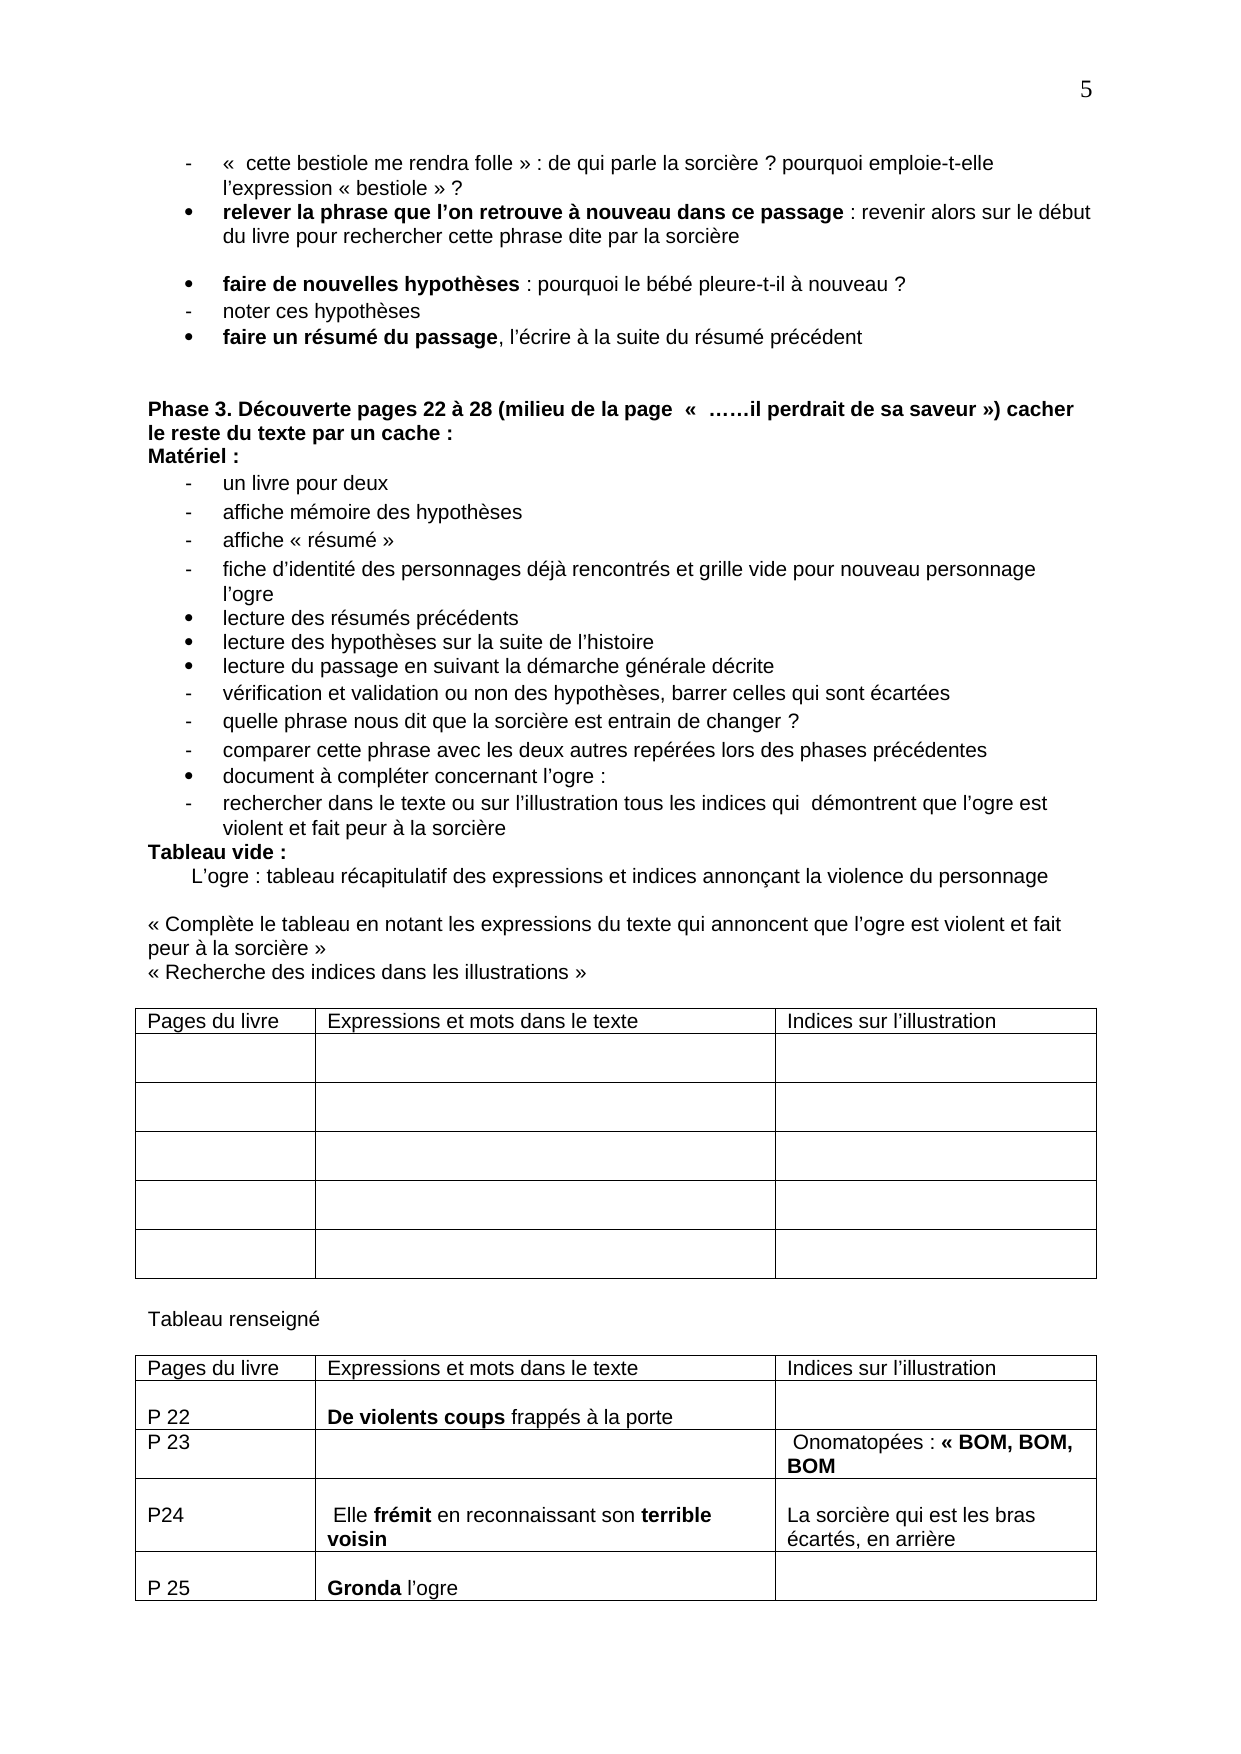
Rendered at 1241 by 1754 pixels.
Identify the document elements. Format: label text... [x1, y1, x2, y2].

table_header Expressions et mots dans le texte [316, 1356, 775, 1380]
table_header Indices sur l’illustration [776, 1009, 1096, 1033]
table_cell [136, 1083, 315, 1131]
table_header Expressions et mots dans le texte [316, 1009, 775, 1033]
table_cell [316, 1132, 775, 1179]
table_cell Onomatopées : « BOM, BOM, BOM [776, 1430, 1096, 1478]
table_cell [776, 1083, 1096, 1131]
list affiche mémoire des hypothèses [185, 497, 1093, 525]
list lecture des hypothèses sur la suite de l’histoire [185, 630, 1093, 654]
table_cell [316, 1083, 775, 1131]
table_cell De violents coups frappés à la porte [316, 1381, 775, 1429]
table_cell Gronda l’ogre [316, 1552, 775, 1600]
list faire de nouvelles hypothèses : pourquoi le bébé pleure-t-il à nouveau ? [185, 272, 1093, 296]
table_cell [776, 1230, 1096, 1277]
text « Recherche des indices dans les illustrations » [148, 960, 1093, 984]
text Matériel : [148, 444, 1093, 468]
table_cell [316, 1230, 775, 1277]
table_cell [776, 1034, 1096, 1082]
list noter ces hypothèses [185, 296, 1093, 324]
table_cell Elle frémit en reconnaissant son terrible voisin [316, 1479, 775, 1551]
list relever la phrase que l’on retrouve à nouveau dans ce passage : revenir alors sur le début du livre pour rechercher cette phrase dite par la sorcière [185, 200, 1093, 248]
table_cell [776, 1381, 1096, 1429]
list faire un résumé du passage, l’écrire à la suite du résumé précédent [185, 324, 1093, 348]
list rechercher dans le texte ou sur l’illustration tous les indices qui démontrent que l’ogre est violent et fait peur à la sorcière [185, 788, 1093, 840]
table_header Pages du livre [136, 1356, 315, 1380]
table_cell [776, 1132, 1096, 1179]
list affiche « résumé » [185, 525, 1093, 554]
text Tableau vide : [148, 840, 1093, 864]
list « cette bestiole me rendra folle » : de qui parle la sorcière ? pourquoi emploie-t-elle l’expression « bestiole » ? [185, 148, 1093, 200]
list comparer cette phrase avec les deux autres repérées lors des phases précédentes [185, 735, 1093, 763]
table_cell [136, 1132, 315, 1179]
list lecture du passage en suivant la démarche générale décrite [185, 654, 1093, 678]
table_cell [316, 1430, 775, 1478]
text « Complète le tableau en notant les expressions du texte qui annoncent que l’ogre est violent et fait peur à la sorcière » [148, 912, 1093, 960]
table_cell P 22 [136, 1381, 315, 1429]
list lecture des résumés précédents [185, 606, 1093, 630]
list document à compléter concernant l’ogre : [185, 763, 1093, 788]
table_header Indices sur l’illustration [776, 1356, 1096, 1380]
table_cell P 23 [136, 1430, 315, 1478]
table_header Pages du livre [136, 1009, 315, 1033]
table_cell [136, 1230, 315, 1277]
list fiche d’identité des personnages déjà rencontrés et grille vide pour nouveau personnage l’ogre [185, 554, 1093, 606]
list quelle phrase nous dit que la sorcière est entrain de changer ? [185, 707, 1093, 735]
list vérification et validation ou non des hypothèses, barrer celles qui sont écartées [185, 678, 1093, 707]
table_cell [316, 1034, 775, 1082]
table_cell [316, 1181, 775, 1228]
text Tableau renseigné [148, 1307, 1093, 1331]
table_cell [136, 1181, 315, 1228]
text Phase 3. Découverte pages 22 à 28 (milieu de la page « ……il perdrait de sa saveur ») cacher le reste du texte par un cache : [148, 396, 1093, 444]
table_cell P 25 [136, 1552, 315, 1600]
table_cell [776, 1552, 1096, 1600]
table_cell La sorcière qui est les bras écartés, en arrière [776, 1479, 1096, 1551]
table_cell [136, 1034, 315, 1082]
table_cell P24 [136, 1479, 315, 1551]
list un livre pour deux [185, 468, 1093, 497]
text L’ogre : tableau récapitulatif des expressions et indices annonçant la violence du personnage [148, 864, 1093, 888]
table_cell [776, 1181, 1096, 1228]
